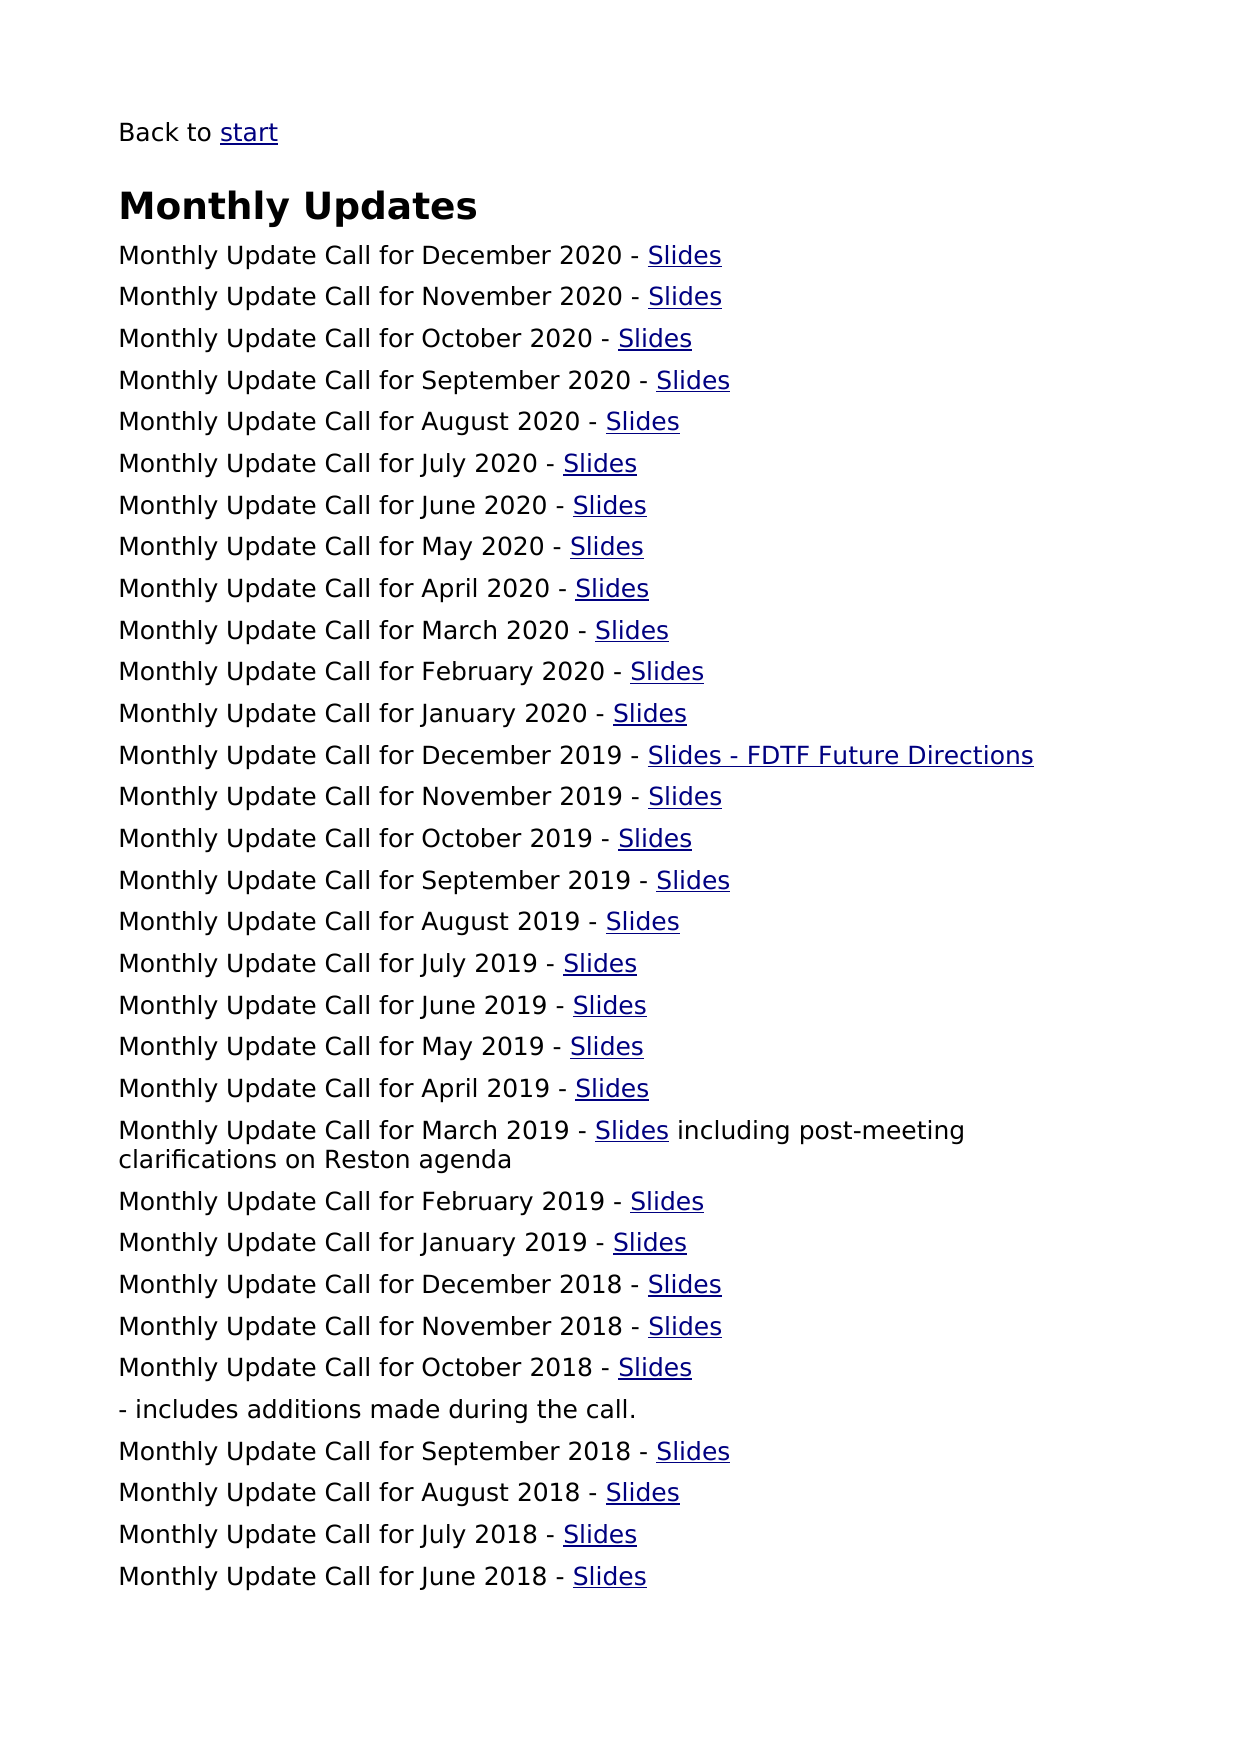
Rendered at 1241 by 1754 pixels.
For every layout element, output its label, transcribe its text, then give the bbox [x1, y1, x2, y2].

text Monthly Update Call for August 2020 - Slides [118, 408, 1122, 437]
text Monthly Update Call for December 2019 - Slides - FDTF Future Directions [118, 741, 1122, 770]
text Monthly Update Call for April 2019 - Slides [118, 1074, 1122, 1103]
text Monthly Update Call for March 2020 - Slides [118, 616, 1122, 645]
text Monthly Update Call for January 2019 - Slides [118, 1228, 1122, 1258]
text - includes additions made during the call. [118, 1395, 1122, 1424]
text Monthly Update Call for July 2020 - Slides [118, 449, 1122, 478]
text Monthly Update Call for March 2019 - Slides including post-meeting clarifications on Reston agenda [118, 1116, 1122, 1174]
text Monthly Update Call for June 2018 - Slides [118, 1562, 1122, 1591]
text Monthly Update Call for September 2018 - Slides [118, 1437, 1122, 1466]
text Monthly Update Call for September 2020 - Slides [118, 366, 1122, 395]
text Monthly Update Call for May 2020 - Slides [118, 533, 1122, 562]
text Monthly Update Call for August 2018 - Slides [118, 1478, 1122, 1508]
subtitle Monthly Updates [118, 185, 1122, 228]
text Monthly Update Call for February 2020 - Slides [118, 658, 1122, 687]
text Monthly Update Call for February 2019 - Slides [118, 1187, 1122, 1216]
text Monthly Update Call for December 2018 - Slides [118, 1270, 1122, 1299]
text Monthly Update Call for November 2018 - Slides [118, 1312, 1122, 1341]
text Monthly Update Call for October 2018 - Slides [118, 1353, 1122, 1383]
text Monthly Update Call for April 2020 - Slides [118, 574, 1122, 603]
text Monthly Update Call for January 2020 - Slides [118, 699, 1122, 728]
text Monthly Update Call for October 2019 - Slides [118, 824, 1122, 853]
text Monthly Update Call for September 2019 - Slides [118, 866, 1122, 895]
text Monthly Update Call for May 2019 - Slides [118, 1033, 1122, 1062]
text Monthly Update Call for August 2019 - Slides [118, 908, 1122, 937]
text Monthly Update Call for October 2020 - Slides [118, 324, 1122, 353]
text Monthly Update Call for November 2019 - Slides [118, 783, 1122, 812]
text Monthly Update Call for November 2020 - Slides [118, 283, 1122, 312]
text Monthly Update Call for July 2019 - Slides [118, 949, 1122, 978]
text Monthly Update Call for June 2020 - Slides [118, 491, 1122, 520]
text Back to start [118, 118, 1122, 147]
text Monthly Update Call for December 2020 - Slides [118, 241, 1122, 270]
text Monthly Update Call for June 2019 - Slides [118, 991, 1122, 1020]
text Monthly Update Call for July 2018 - Slides [118, 1520, 1122, 1549]
